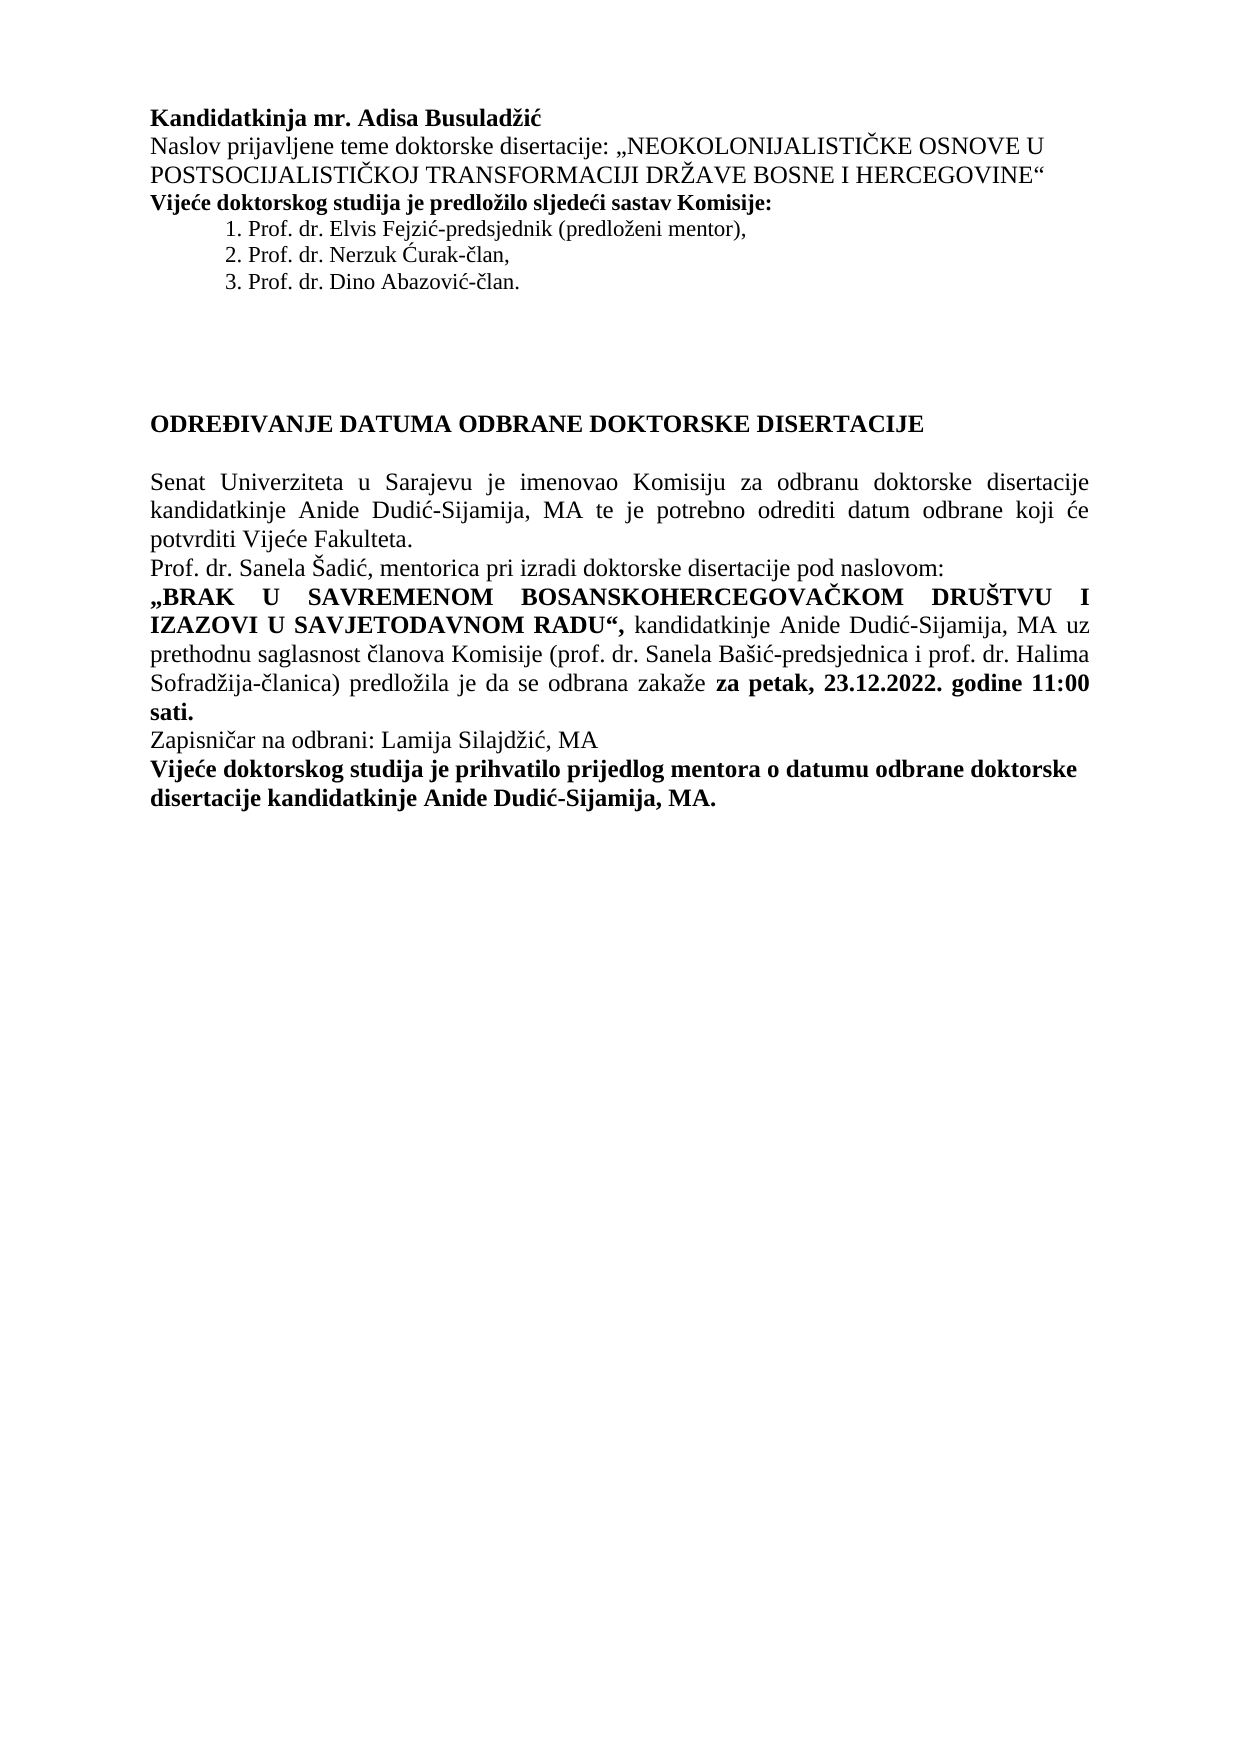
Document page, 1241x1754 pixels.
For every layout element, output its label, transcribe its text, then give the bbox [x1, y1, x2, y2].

text 1. Prof. dr. Elvis Fejzić-predsjednik (predloženi mentor), [150, 215, 1090, 242]
text „BRAK U SAVREMENOM BOSANSKOHERCEGOVAČKOM DRUŠTVU I IZAZOVI U SAVJETODAVNOM RADU“, kandidatkinje Anide Dudić-Sijamija, MA uz prethodnu saglasnost članova Komisije (prof. dr. Sanela Bašić-predsjednica i prof. dr. Halima Sofradžija-članica) predložila je da se odbrana zakaže za petak, 23.12.2022. godine 11:00 sati. [150, 582, 1090, 726]
text Zapisničar na odbrani: Lamija Silajdžić, MA [150, 726, 1090, 754]
text 3. Prof. dr. Dino Abazović-član. [150, 268, 1090, 294]
text Senat Univerziteta u Sarajevu je imenovao Komisiju za odbranu doktorske disertacije kandidatkinje Anide Dudić-Sijamija, MA te je potrebno odrediti datum odbrane koji će potvrditi Vijeće Fakulteta. [150, 467, 1090, 553]
text Naslov prijavljene teme doktorske disertacije: „NEOKOLONIJALISTIČKE OSNOVE U POSTSOCIJALISTIČKOJ TRANSFORMACIJI DRŽAVE BOSNE I HERCEGOVINE“ [150, 131, 1090, 189]
text ODREĐIVANJE DATUMA ODBRANE DOKTORSKE DISERTACIJE [150, 409, 1090, 438]
text Vijeće doktorskog studija je predložilo sljedeći sastav Komisije: [150, 189, 1090, 215]
text 2. Prof. dr. Nerzuk Ćurak-član, [150, 242, 1090, 268]
text Vijeće doktorskog studija je prihvatilo prijedlog mentora o datumu odbrane doktorske disertacije kandidatkinje Anide Dudić-Sijamija, MA. [150, 754, 1090, 812]
text Prof. dr. Sanela Šadić, mentorica pri izradi doktorske disertacije pod naslovom: [150, 553, 1090, 582]
text Kandidatkinja mr. Adisa Busuladžić [150, 103, 1090, 131]
